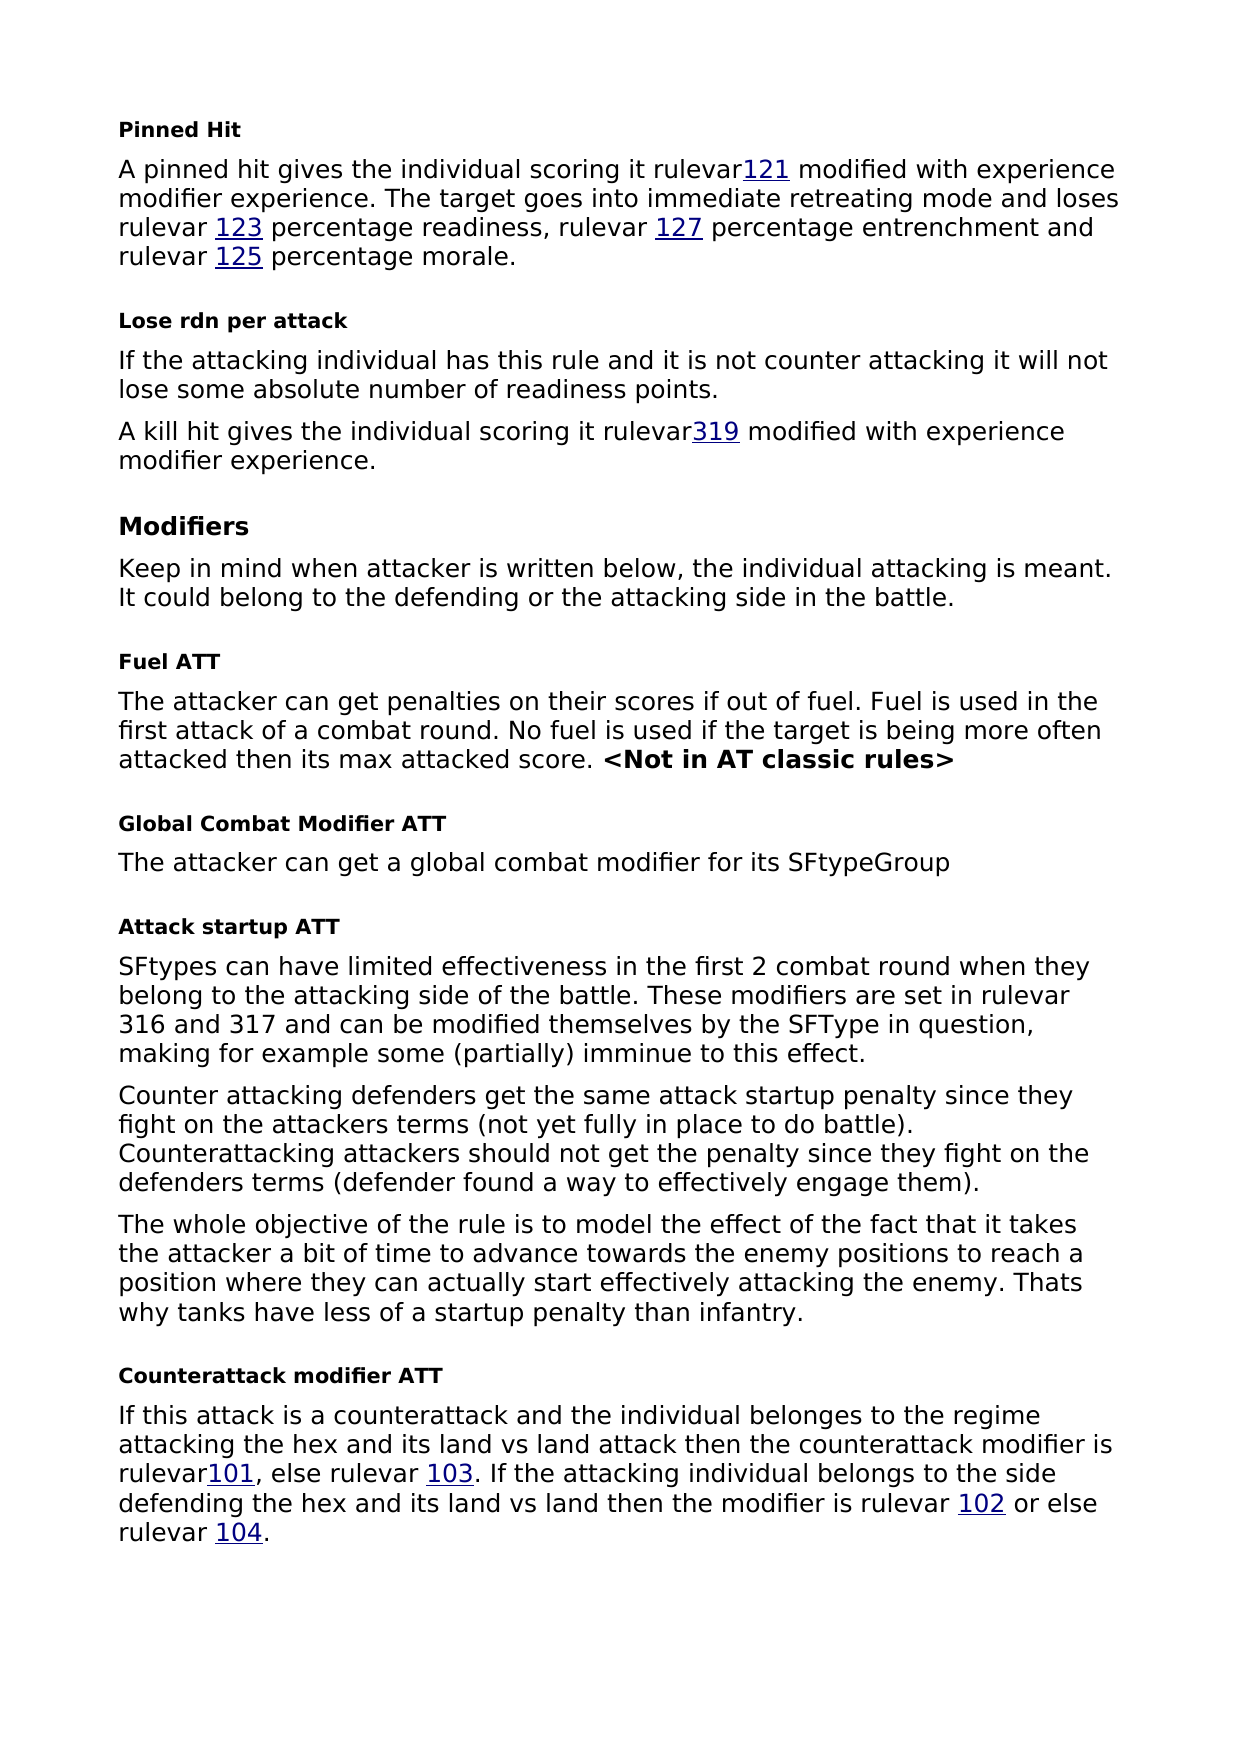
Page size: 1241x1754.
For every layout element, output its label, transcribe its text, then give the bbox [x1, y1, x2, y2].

text Keep in mind when attacker is written below, the individual attacking is meant. It could belong to the defending or the attacking side in the battle. [118, 554, 1122, 612]
text The whole objective of the rule is to model the effect of the fact that it takes the attacker a bit of time to advance towards the enemy positions to reach a position where they can actually start effectively attacking the enemy. Thats why tanks have less of a startup penalty than infantry. [118, 1210, 1122, 1327]
text If the attacking individual has this rule and it is not counter attacking it will not lose some absolute number of readiness points. [118, 346, 1122, 404]
subtitle Lose rdn per attack [118, 309, 1122, 333]
text The attacker can get a global combat modifier for its SFtypeGroup [118, 848, 1122, 878]
text The attacker can get penalties on their scores if out of fuel. Fuel is used in the first attack of a combat round. No fuel is used if the target is being more often attacked then its max attacked score. <Not in AT classic rules> [118, 687, 1122, 774]
subtitle Attack startup ATT [118, 915, 1122, 939]
subtitle Pinned Hit [118, 118, 1122, 142]
subtitle Modifiers [118, 512, 1122, 542]
subtitle Fuel ATT [118, 650, 1122, 674]
subtitle Global Combat Modifier ATT [118, 812, 1122, 836]
text SFtypes can have limited effectiveness in the first 2 combat round when they belong to the attacking side of the battle. These modifiers are set in rulevar 316 and 317 and can be modified themselves by the SFType in question, making for example some (partially) imminue to this effect. [118, 952, 1122, 1069]
text Counter attacking defenders get the same attack startup penalty since they fight on the attackers terms (not yet fully in place to do battle). Counterattacking attackers should not get the penalty since they fight on the defenders terms (defender found a way to effectively engage them). [118, 1081, 1122, 1198]
text If this attack is a counterattack and the individual belonges to the regime attacking the hex and its land vs land attack then the counterattack modifier is rulevar101, else rulevar 103. If the attacking individual belongs to the side defending the hex and its land vs land then the modifier is rulevar 102 or else rulevar 104. [118, 1401, 1122, 1547]
text A pinned hit gives the individual scoring it rulevar121 modified with experience modifier experience. The target goes into immediate retreating mode and loses rulevar 123 percentage readiness, rulevar 127 percentage entrenchment and rulevar 125 percentage morale. [118, 155, 1122, 272]
text A kill hit gives the individual scoring it rulevar319 modified with experience modifier experience. [118, 417, 1122, 475]
subtitle Counterattack modifier ATT [118, 1364, 1122, 1389]
